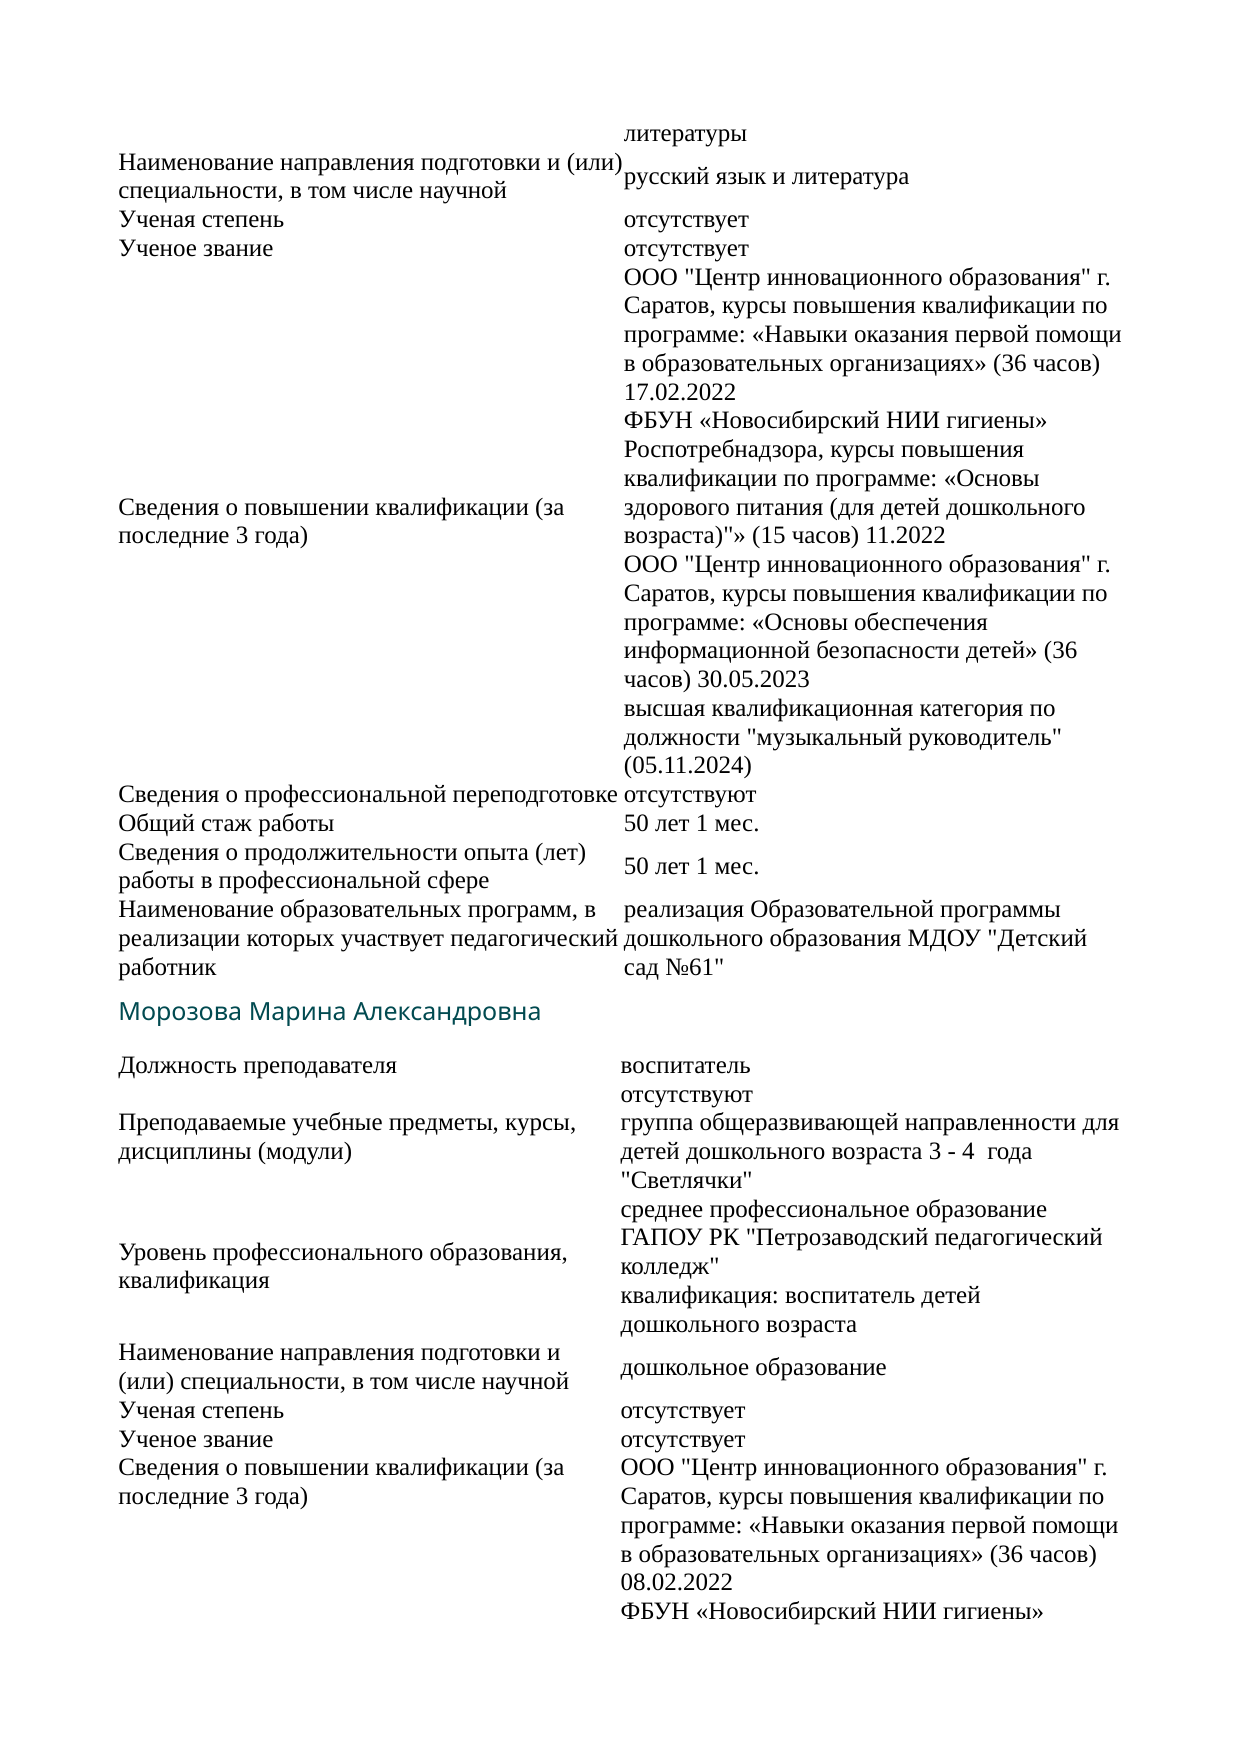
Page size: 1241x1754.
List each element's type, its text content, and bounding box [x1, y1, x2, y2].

table_cell Сведения о продолжительности опыта (лет) работы в профессиональной сфере [118, 837, 624, 894]
table_cell Наименование направления подготовки и (или) специальности, в том числе научной [118, 1338, 620, 1395]
table_cell среднее профессиональное образование ГАПОУ РК "Петрозаводский педагогический колледж" квалификация: воспитатель детей дошкольного возраста [620, 1194, 1122, 1337]
table_cell Ученая степень [118, 204, 624, 233]
table_cell 50 лет 1 мес. [624, 837, 1122, 894]
table_cell Общий стаж работы [118, 808, 624, 837]
table_cell Преподаваемые учебные предметы, курсы, дисциплины (модули) [118, 1079, 620, 1194]
table_cell Ученая степень [118, 1395, 620, 1424]
table_cell Наименование направления подготовки и (или) специальности, в том числе научной [118, 147, 624, 204]
table_cell Ученое звание [118, 233, 624, 262]
table_cell отсутствуют [624, 779, 1122, 808]
table_cell ООО "Центр инновационного образования" г. Саратов, курсы повышения квалификации по программе: «Навыки оказания первой помощи в образовательных организациях» (36 часов) 08.02.2022 ФБУН «Новосибирский НИИ гигиены» [620, 1453, 1122, 1625]
table_header воспитатель [620, 1050, 1122, 1079]
table_cell ООО "Центр инновационного образования" г. Саратов, курсы повышения квалификации по программе: «Навыки оказания первой помощи в образовательных организациях» (36 часов) 17.02.2022 ФБУН «Новосибирский НИИ гигиены» Роспотребнадзора, курсы повышения квалификации по программе: «Основы здорового питания (для детей дошкольного возраста)"» (15 часов) 11.2022 ООО "Центр инновационного образования" г. Саратов, курсы повышения квалификации по программе: «Основы обеспечения информационной безопасности детей» (36 часов) 30.05.2023 высшая квалификационная категория по должности "музыкальный руководитель" (05.11.2024) [624, 262, 1122, 779]
table_header Должность преподавателя [118, 1050, 620, 1079]
subtitle Морозова Марина Александровна [118, 993, 1122, 1027]
table_cell Наименование образовательных программ, в реализации которых участвует педагогический работник [118, 894, 624, 981]
table_cell отсутствует [624, 204, 1122, 233]
table_cell [118, 118, 624, 147]
table_cell Сведения о профессиональной переподготовке [118, 779, 624, 808]
table_cell Ученое звание [118, 1424, 620, 1452]
table_cell Уровень профессионального образования, квалификация [118, 1194, 620, 1337]
table_cell Сведения о повышении квалификации (за последние 3 года) [118, 262, 624, 779]
table_cell литературы [624, 118, 1122, 147]
table_cell русский язык и литература [624, 147, 1122, 204]
table_cell отсутствует [620, 1395, 1122, 1424]
table_cell 50 лет 1 мес. [624, 808, 1122, 837]
table_cell Сведения о повышении квалификации (за последние 3 года) [118, 1453, 620, 1625]
table_cell отсутствует [620, 1424, 1122, 1452]
table_cell отсутствуют группа общеразвивающей направленности для детей дошкольного возраста 3 - 4 года "Светлячки" [620, 1079, 1122, 1194]
table_cell реализация Образовательной программы дошкольного образования МДОУ "Детский сад №61" [624, 894, 1122, 981]
table_cell отсутствует [624, 233, 1122, 262]
table_cell дошкольное образование [620, 1338, 1122, 1395]
